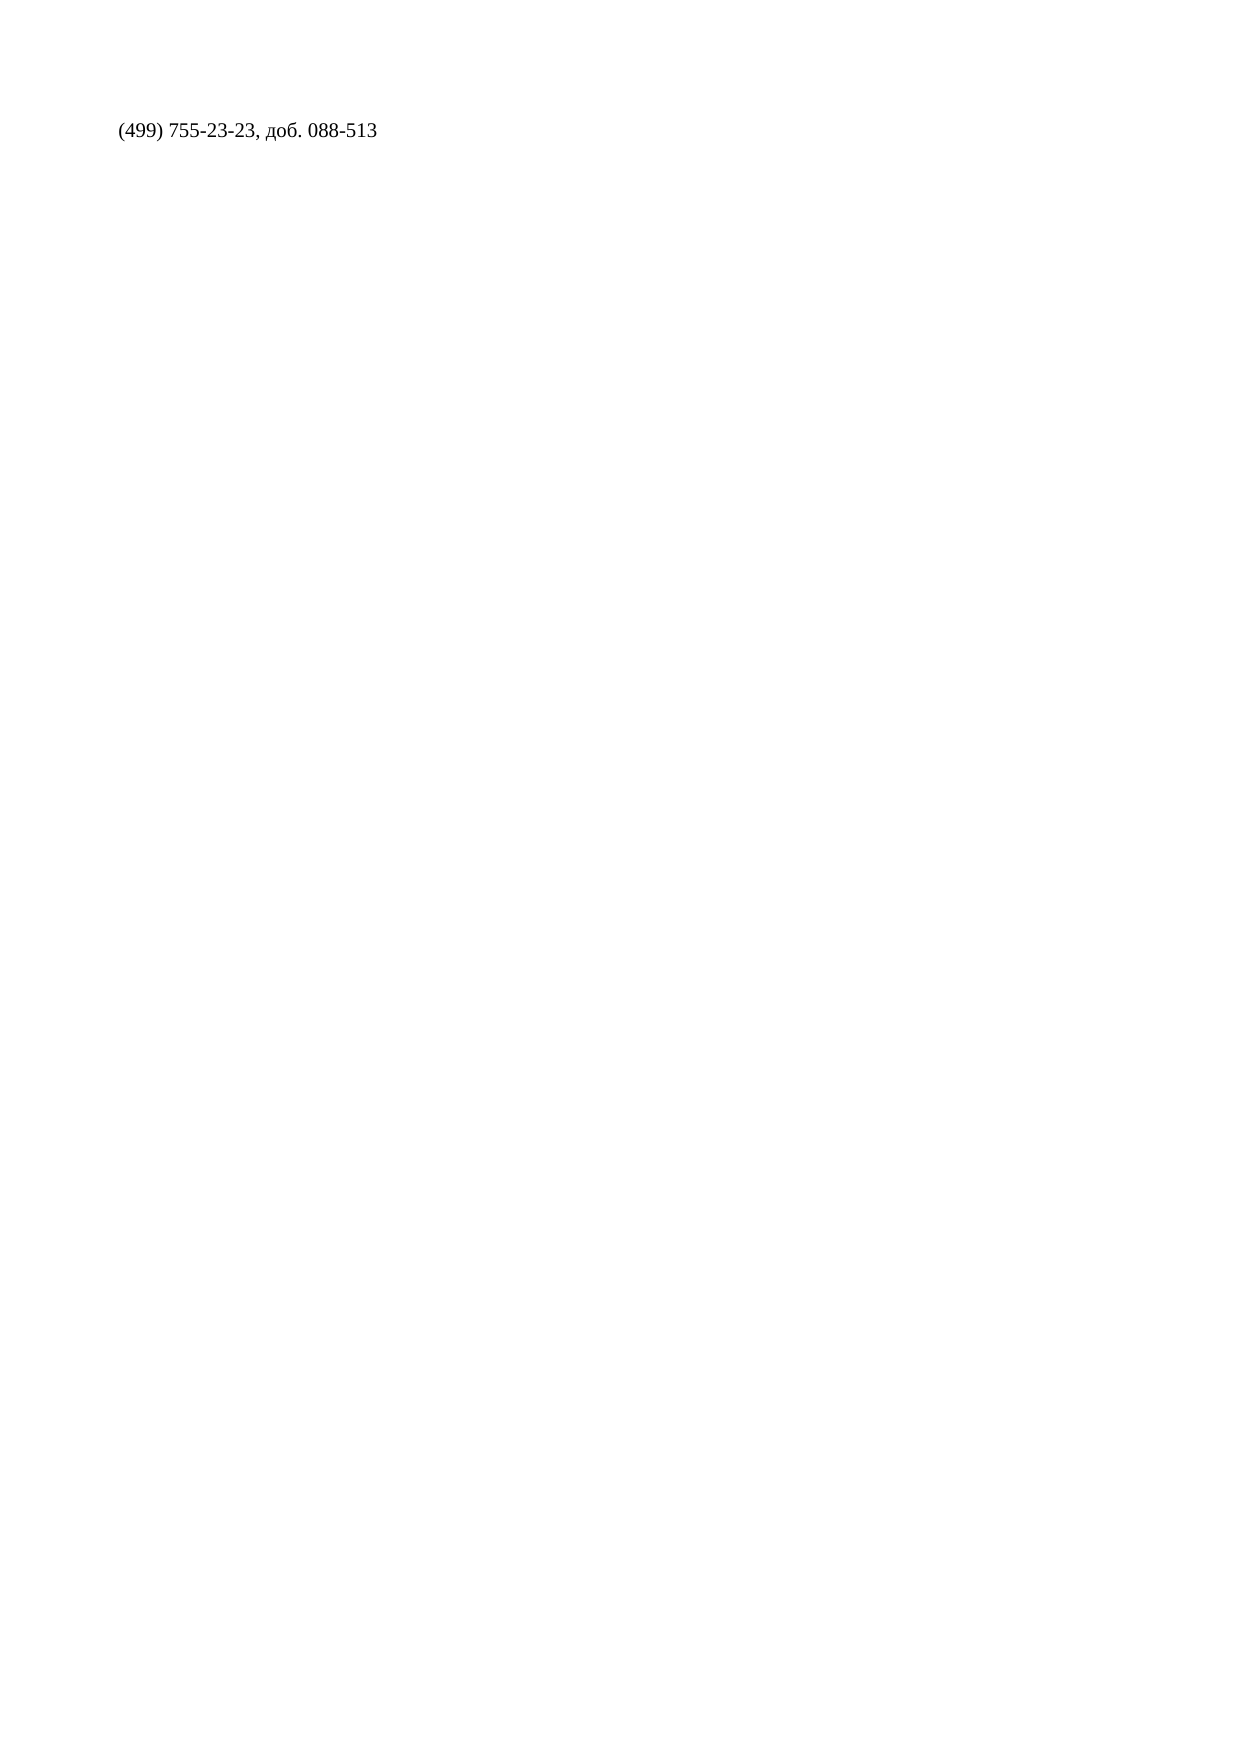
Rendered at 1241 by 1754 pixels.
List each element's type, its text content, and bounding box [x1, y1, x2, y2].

text (499) 755-23-23, доб. 088-513 [118, 118, 1122, 142]
